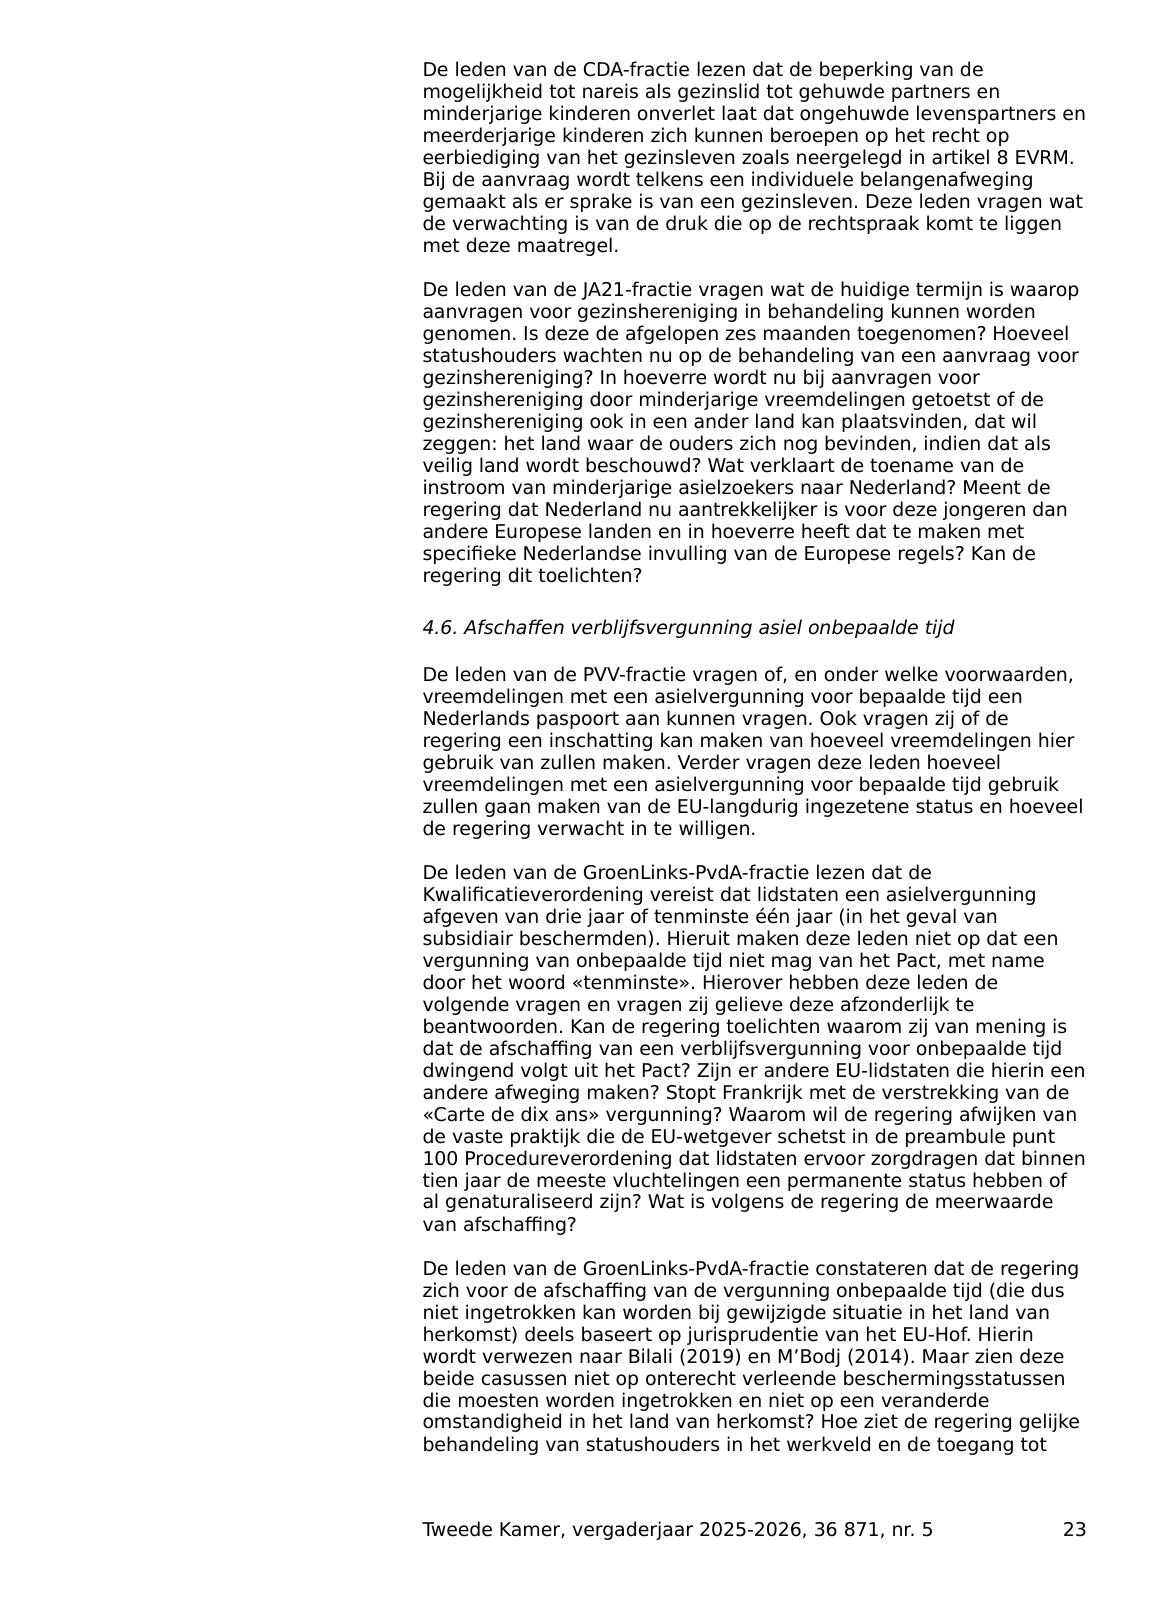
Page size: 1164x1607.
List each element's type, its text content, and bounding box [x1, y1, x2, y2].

text De leden van de CDA-fractie lezen dat de beperking van de mogelijkheid tot nareis als gezinslid tot gehuwde partners en minderjarige kinderen onverlet laat dat ongehuwde levenspartners en meerderjarige kinderen zich kunnen beroepen op het recht op eerbiediging van het gezinsleven zoals neergelegd in artikel 8 EVRM. Bij de aanvraag wordt telkens een individuele belangenafweging gemaakt als er sprake is van een gezinsleven. Deze leden vragen wat de verwachting is van de druk die op de rechtspraak komt te liggen met deze maatregel. [422, 59, 1087, 257]
text De leden van de PVV-fractie vragen of, en onder welke voorwaarden, vreemdelingen met een asielvergunning voor bepaalde tijd een Nederlands paspoort aan kunnen vragen. Ook vragen zij of de regering een inschatting kan maken van hoeveel vreemdelingen hier gebruik van zullen maken. Verder vragen deze leden hoeveel vreemdelingen met een asielvergunning voor bepaalde tijd gebruik zullen gaan maken van de EU-langdurig ingezetene status en hoeveel de regering verwacht in te willigen. [422, 664, 1087, 839]
text De leden van de GroenLinks-PvdA-fractie lezen dat de Kwalificatieverordening vereist dat lidstaten een asielvergunning afgeven van drie jaar of tenminste één jaar (in het geval van subsidiair beschermden). Hieruit maken deze leden niet op dat een vergunning van onbepaalde tijd niet mag van het Pact, met name door het woord «tenminste». Hierover hebben deze leden de volgende vragen en vragen zij gelieve deze afzonderlijk te beantwoorden. Kan de regering toelichten waarom zij van mening is dat de afschaffing van een verblijfsvergunning voor onbepaalde tijd dwingend volgt uit het Pact? Zijn er andere EU-lidstaten die hierin een andere afweging maken? Stopt Frankrijk met de verstrekking van de «Carte de dix ans» vergunning? Waarom wil de regering afwijken van de vaste praktijk die de EU-wetgever schetst in de preambule punt 100 Procedureverordening dat lidstaten ervoor zorgdragen dat binnen tien jaar de meeste vluchtelingen een permanente status hebben of al genaturaliseerd zijn? Wat is volgens de regering de meerwaarde van afschaffing? [422, 862, 1087, 1235]
subtitle 4.6. Afschaffen verblijfsvergunning asiel onbepaalde tijd [422, 617, 1087, 639]
text De leden van de GroenLinks-PvdA-fractie constateren dat de regering zich voor de afschaffing van de vergunning onbepaalde tijd (die dus niet ingetrokken kan worden bij gewijzigde situatie in het land van herkomst) deels baseert op jurisprudentie van het EU-Hof. Hierin wordt verwezen naar Bilali (2019) en M’Bodj (2014). Maar zien deze beide casussen niet op onterecht verleende beschermingsstatussen die moesten worden ingetrokken en niet op een veranderde omstandigheid in het land van herkomst? Hoe ziet de regering gelijke behandeling van statushouders in het werkveld en de toegang tot [422, 1258, 1087, 1455]
text De leden van de JA21-fractie vragen wat de huidige termijn is waarop aanvragen voor gezinshereniging in behandeling kunnen worden genomen. Is deze de afgelopen zes maanden toegenomen? Hoeveel statushouders wachten nu op de behandeling van een aanvraag voor gezinshereniging? In hoeverre wordt nu bij aanvragen voor gezinshereniging door minderjarige vreemdelingen getoetst of de gezinshereniging ook in een ander land kan plaatsvinden, dat wil zeggen: het land waar de ouders zich nog bevinden, indien dat als veilig land wordt beschouwd? Wat verklaart de toename van de instroom van minderjarige asielzoekers naar Nederland? Meent de regering dat Nederland nu aantrekkelijker is voor deze jongeren dan andere Europese landen en in hoeverre heeft dat te maken met specifieke Nederlandse invulling van de Europese regels? Kan de regering dit toelichten? [422, 279, 1087, 587]
